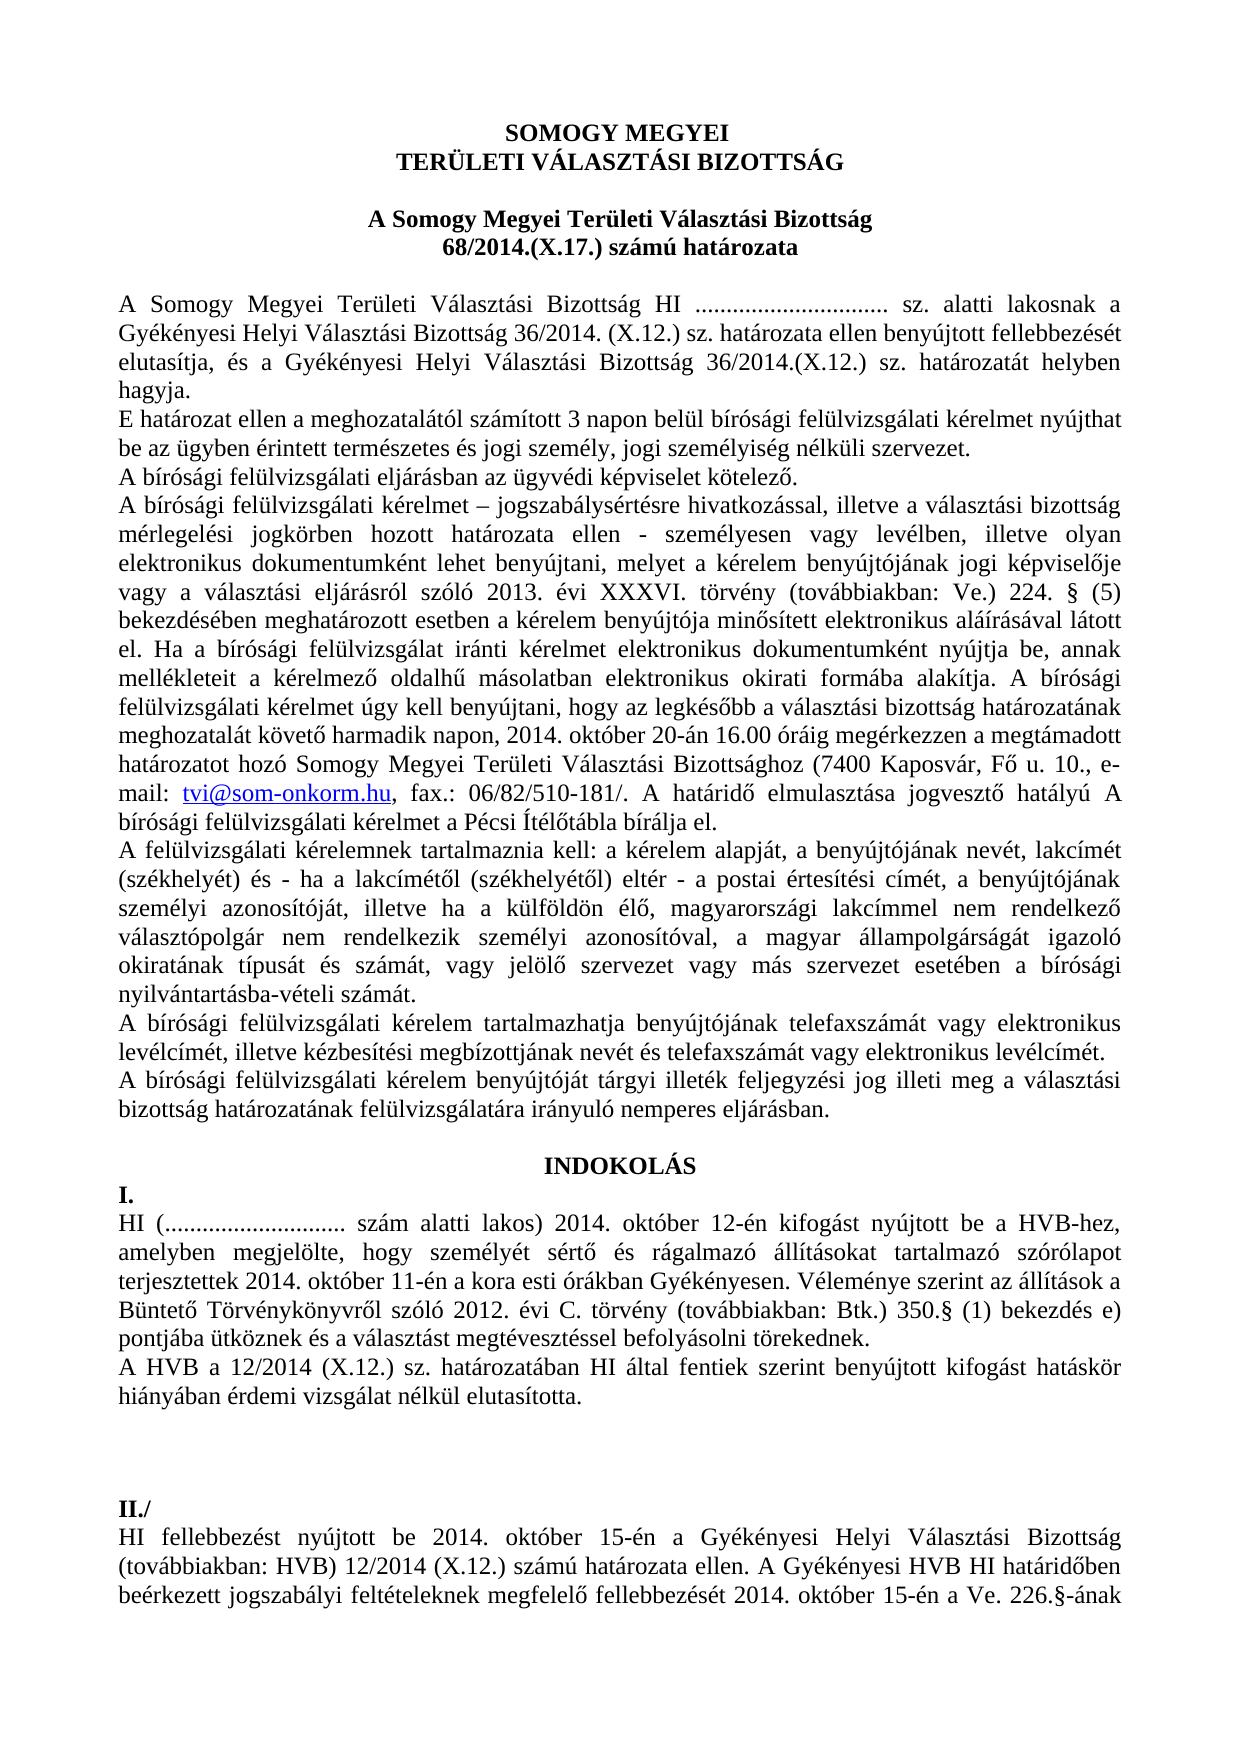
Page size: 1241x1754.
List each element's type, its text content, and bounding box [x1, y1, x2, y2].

text A bírósági felülvizsgálati kérelem benyújtóját tárgyi illeték feljegyzési jog illeti meg a választási bizottság határozatának felülvizsgálatára irányuló nemperes eljárásban. [118, 1065, 1122, 1123]
text A felülvizsgálati kérelemnek tartalmaznia kell: a kérelem alapját, a benyújtójának nevét, lakcímét (székhelyét) és - ha a lakcímétől (székhelyétől) eltér - a postai értesítési címét, a benyújtójának személyi azonosítóját, illetve ha a külföldön élő, magyarországi lakcímmel nem rendelkező választópolgár nem rendelkezik személyi azonosítóval, a magyar állampolgárságát igazoló okiratának típusát és számát, vagy jelölő szervezet vagy más szervezet esetében a bírósági nyilvántartásba-vételi számát. [118, 835, 1122, 1008]
text A bírósági felülvizsgálati kérelmet – jogszabálysértésre hivatkozással, illetve a választási bizottság mérlegelési jogkörben hozott határozata ellen - személyesen vagy levélben, illetve olyan elektronikus dokumentumként lehet benyújtani, melyet a kérelem benyújtójának jogi képviselője vagy a választási eljárásról szóló 2013. évi XXXVI. törvény (továbbiakban: Ve.) 224. § (5) bekezdésében meghatározott esetben a kérelem benyújtója minősített elektronikus aláírásával látott el. Ha a bírósági felülvizsgálat iránti kérelmet elektronikus dokumentumként nyújtja be, annak mellékleteit a kérelmező oldalhű másolatban elektronikus okirati formába alakítja. A bírósági felülvizsgálati kérelmet úgy kell benyújtani, hogy az legkésőbb a választási bizottság határozatának meghozatalát követő harmadik napon, 2014. október 20-án 16.00 óráig megérkezzen a megtámadott határozatot hozó Somogy Megyei Területi Választási Bizottsághoz (7400 Kaposvár, Fő u. 10., e-mail: tvi@som-onkormHYPERLINK "mailto:tvi@som-onkorm.hu".hu, fax.: 06/82/510-181/. A határidő elmulasztása jogvesztő hatályú A bírósági felülvizsgálati kérelmet a Pécsi Ítélőtábla bírálja el. [118, 490, 1122, 835]
text SOMOGY MEGYEI [118, 118, 1122, 147]
text A bírósági felülvizsgálati kérelem tartalmazhatja benyújtójának telefaxszámát vagy elektronikus levélcímét, illetve kézbesítési megbízottjának nevét és telefaxszámát vagy elektronikus levélcímét. [118, 1008, 1122, 1065]
text I. [118, 1180, 1122, 1208]
text A bírósági felülvizsgálati eljárásban az ügyvédi képviselet kötelező. [118, 462, 1122, 490]
text A HVB a 12/2014 (X.12.) sz. határozatában HI által fentiek szerint benyújtott kifogást hatáskör hiányában érdemi vizsgálat nélkül elutasította. [118, 1352, 1122, 1410]
text E határozat ellen a meghozatalától számított 3 napon belül bírósági felülvizsgálati kérelmet nyújthat be az ügyben érintett természetes és jogi személy, jogi személyiség nélküli szervezet. [118, 404, 1122, 462]
text HI (............................. szám alatti lakos) 2014. október 12-én kifogást nyújtott be a HVB-hez, amelyben megjelölte, hogy személyét sértő és rágalmazó állításokat tartalmazó szórólapot terjesztettek 2014. október 11-én a kora esti órákban Gyékényesen. Véleménye szerint az állítások a Büntető Törvénykönyvről szóló 2012. évi C. törvény (továbbiakban: Btk.) 350.§ (1) bekezdés e) pontjába ütköznek és a választást megtévesztéssel befolyásolni törekednek. [118, 1208, 1122, 1352]
text 68/2014.(X.17.) számú határozata [118, 232, 1122, 261]
text II./ [118, 1494, 1122, 1522]
text TERÜLETI VÁLASZTÁSI BIZOTTSÁG [118, 147, 1122, 176]
text A Somogy Megyei Területi Választási Bizottság HI ............................... sz. alatti lakosnak a Gyékényesi Helyi Választási Bizottság 36/2014. (X.12.) sz. határozata ellen benyújtott fellebbezését elutasítja, és a Gyékényesi Helyi Választási Bizottság 36/2014.(X.12.) sz. határozatát helyben hagyja. [118, 289, 1122, 404]
text A Somogy Megyei Területi Választási Bizottság [118, 204, 1122, 232]
text INDOKOLÁS [118, 1151, 1122, 1180]
text HI fellebbezést nyújtott be 2014. október 15-én a Gyékényesi Helyi Választási Bizottság (továbbiakban: HVB) 12/2014 (X.12.) számú határozata ellen. A Gyékényesi HVB HI határidőben beérkezett jogszabályi feltételeknek megfelelő fellebbezését 2014. október 15-én a Ve. 226.§-ának [118, 1522, 1122, 1609]
